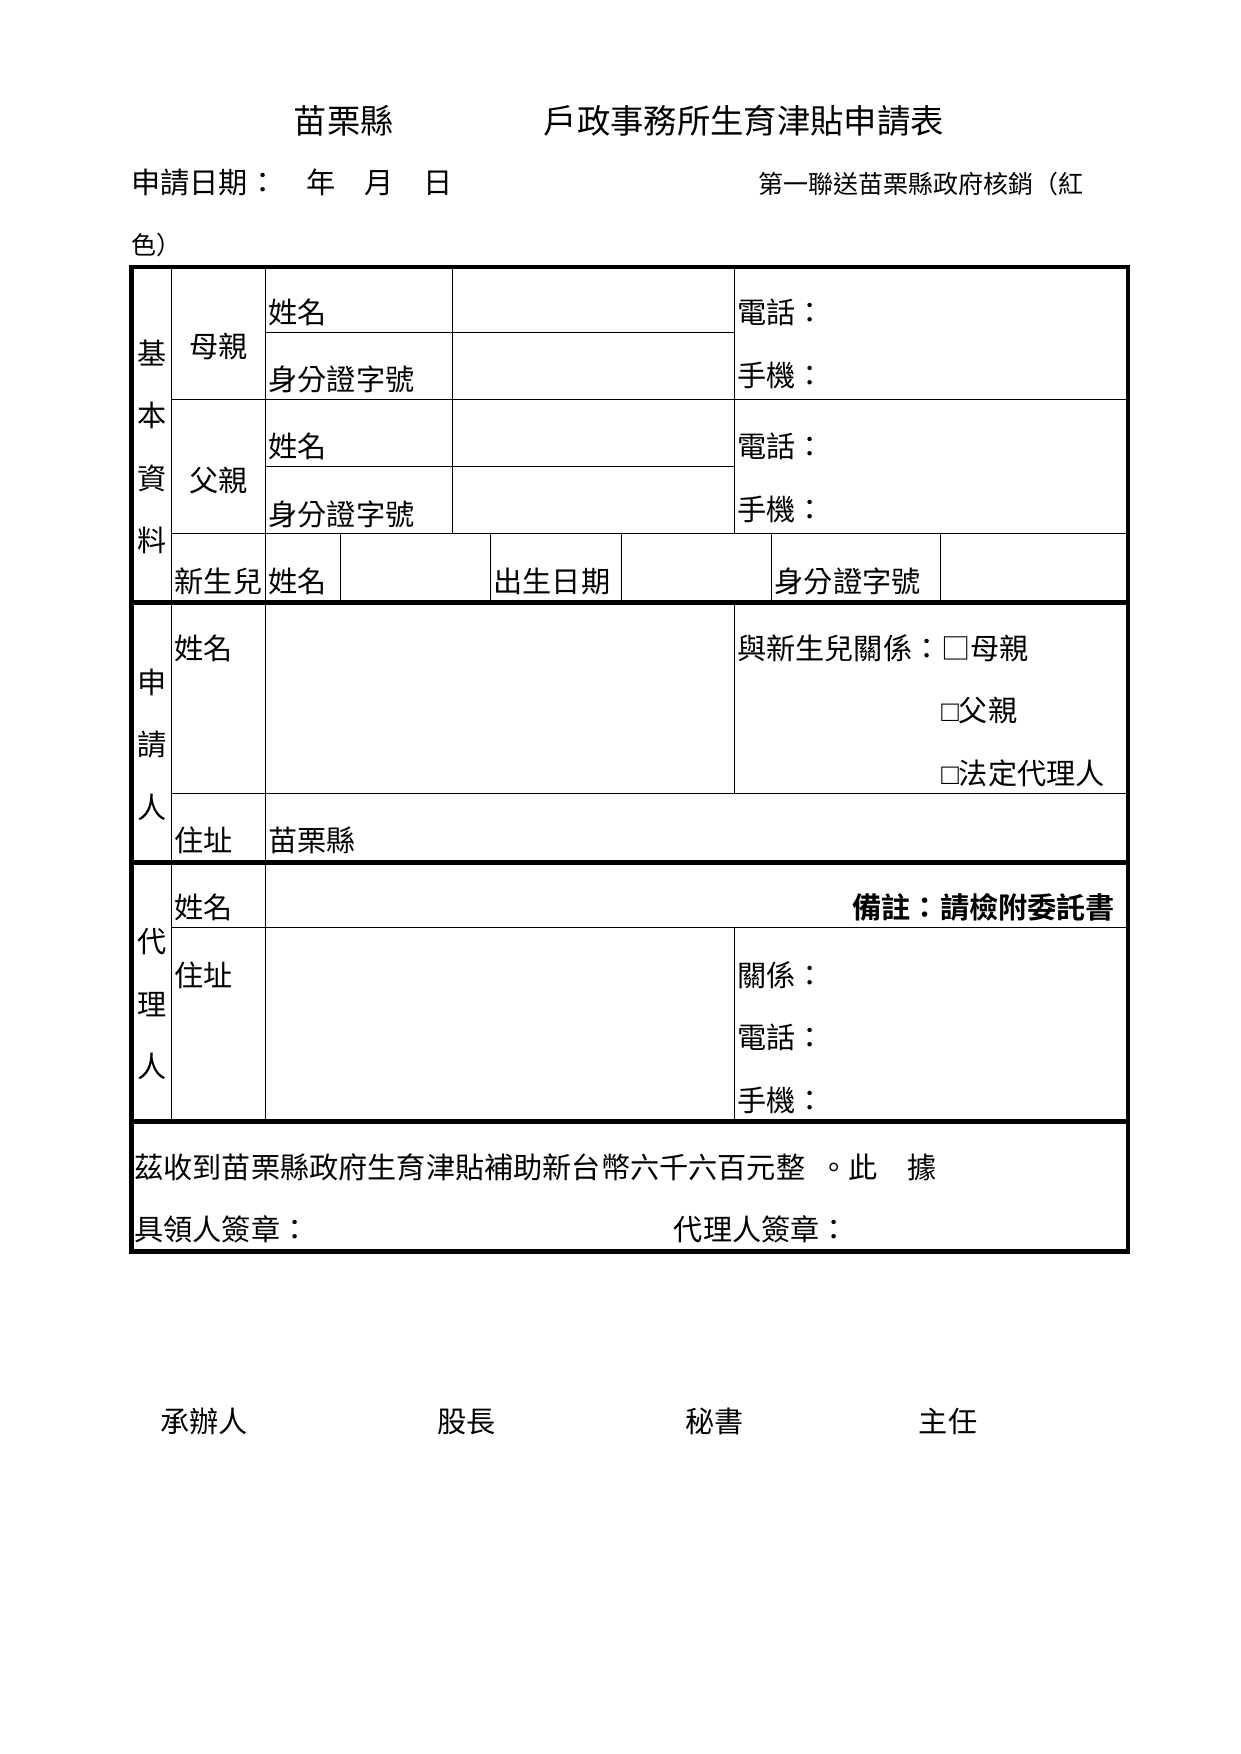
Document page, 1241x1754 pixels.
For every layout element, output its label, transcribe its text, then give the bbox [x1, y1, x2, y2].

table_header 姓名 [266, 269, 452, 332]
table_cell [341, 534, 490, 600]
table_header [453, 269, 734, 332]
table_header 基本資料 [134, 269, 171, 600]
table_cell 備註：請檢附委託書 [266, 865, 1126, 927]
table_cell 住址 [172, 794, 265, 860]
table_cell 關係： 電話： 手機： [735, 928, 1126, 1119]
table_cell [622, 534, 771, 600]
table_cell 身分證字號 [266, 333, 452, 399]
table_cell 姓名 [172, 605, 265, 793]
table_cell 代理人 [134, 865, 171, 1119]
table_header 電話： 手機： [735, 269, 1126, 399]
table_header 母親 [172, 269, 265, 399]
table_cell 父親 [172, 400, 265, 533]
table_cell 申請人 [134, 605, 171, 860]
table_cell 姓名 [266, 534, 340, 600]
table_cell [453, 467, 734, 533]
text 苗栗縣 戶政事務所生育津貼申請表 [131, 77, 1106, 139]
table_cell [453, 333, 734, 399]
table_cell 新生兒 [172, 534, 265, 600]
table_cell 茲收到苗栗縣政府生育津貼補助新台幣六千六百元整 。此 據 具領人簽章： 代理人簽章： [134, 1124, 1126, 1249]
table_cell 姓名 [266, 400, 452, 466]
table_cell 身分證字號 [266, 467, 452, 533]
table_cell 出生日期 [491, 534, 621, 600]
table_cell 身分證字號 [772, 534, 940, 600]
table_cell 姓名 [172, 865, 265, 927]
table_cell 電話： 手機： [735, 400, 1126, 533]
table_cell [266, 928, 734, 1119]
text 申請日期： 年 月 日 第一聯送苗栗縣政府核銷（紅色） [131, 139, 1106, 264]
table_cell [453, 400, 734, 466]
text 承辦人 股長 秘書 主任 [131, 1378, 1106, 1441]
table_cell [941, 534, 1126, 600]
table_cell [266, 605, 734, 793]
table_cell 與新生兒關係：□母親 □父親 □法定代理人 [735, 605, 1126, 793]
table_cell 住址 [172, 928, 265, 1119]
table_cell 苗栗縣 [266, 794, 1126, 860]
